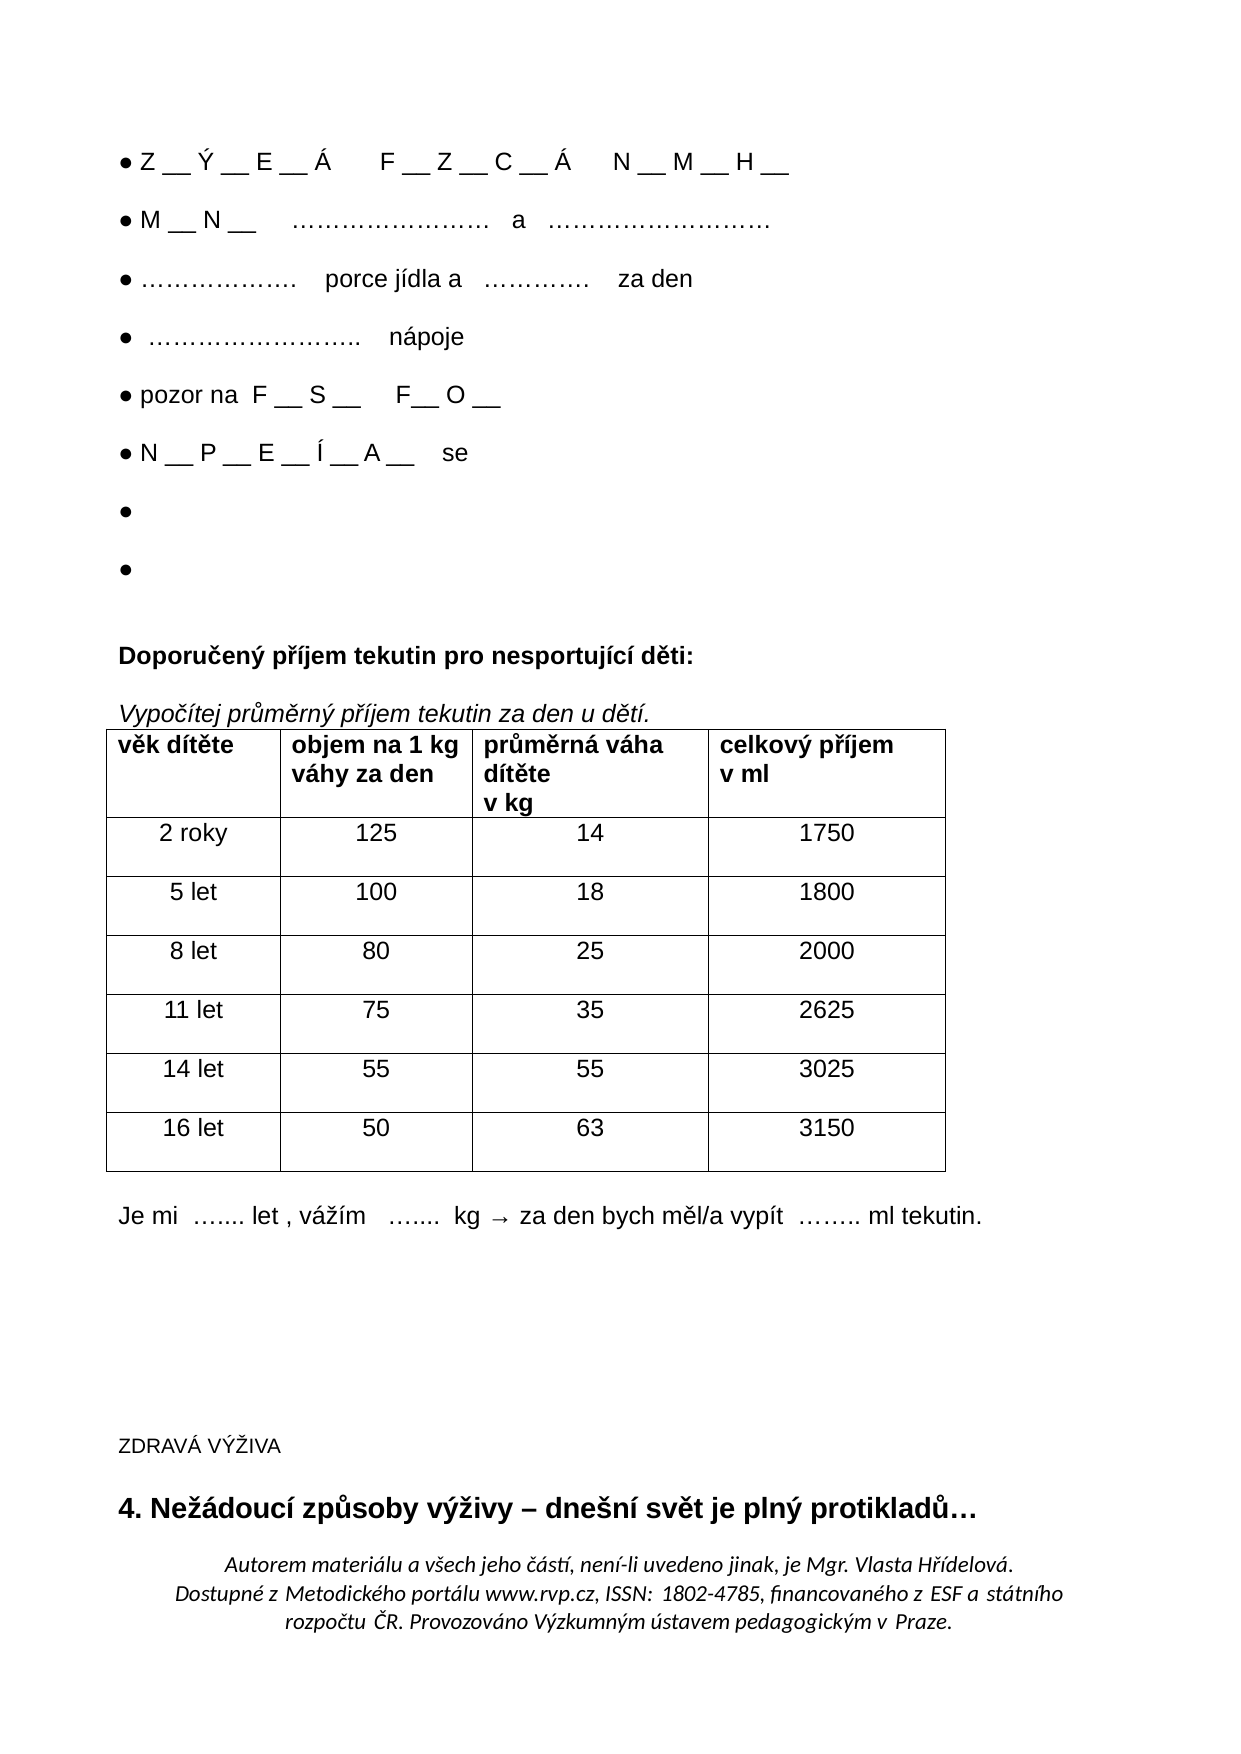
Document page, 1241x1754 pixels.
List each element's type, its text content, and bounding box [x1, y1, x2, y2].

table_cell 14 let [107, 1054, 280, 1112]
text ● pozor na F __ S __ F__ O __ [118, 380, 1122, 409]
table_header věk dítěte [107, 730, 280, 817]
table_header průměrná váha dítěte v kg [473, 730, 708, 817]
table_cell 50 [281, 1113, 472, 1171]
table_cell 100 [281, 877, 472, 935]
table_cell 2000 [709, 936, 945, 994]
text 4. Nežádoucí způsoby výživy – dnešní svět je plný protikladů… [118, 1491, 1122, 1525]
text Doporučený příjem tekutin pro nesportující děti: [118, 641, 1122, 670]
text ● M __ N __ …………………… a ……………………… [118, 205, 1122, 234]
text ● Z __ Ý __ E __ Á F __ Z __ C __ Á N __ M __ H __ [118, 147, 1122, 176]
table_cell 125 [281, 818, 472, 876]
text ● N __ P __ E __ Í __ A __ se [118, 438, 1122, 467]
table_cell 18 [473, 877, 708, 935]
text Vypočítej průměrný příjem tekutin za den u dětí. [118, 699, 1122, 728]
text ● …………………….. nápoje [118, 322, 1122, 351]
text ● ………………. porce jídla a …………. za den [118, 263, 1122, 292]
table_cell 35 [473, 995, 708, 1053]
text ● [118, 496, 1122, 525]
table_header objem na 1 kg váhy za den [281, 730, 472, 817]
text Je mi ….... let , vážím ….... kg → za den bych měl/a vypít …….. ml tekutin. [118, 1201, 1122, 1230]
text ZDRAVÁ VÝŽIVA [118, 1434, 1122, 1458]
table_cell 55 [281, 1054, 472, 1112]
table_cell 1750 [709, 818, 945, 876]
table_cell 55 [473, 1054, 708, 1112]
table_cell 75 [281, 995, 472, 1053]
table_cell 14 [473, 818, 708, 876]
table_cell 63 [473, 1113, 708, 1171]
table_cell 3150 [709, 1113, 945, 1171]
table_cell 16 let [107, 1113, 280, 1171]
table_cell 25 [473, 936, 708, 994]
table_cell 3025 [709, 1054, 945, 1112]
table_cell 8 let [107, 936, 280, 994]
table_cell 11 let [107, 995, 280, 1053]
table_cell 2625 [709, 995, 945, 1053]
table_cell 80 [281, 936, 472, 994]
table_cell 1800 [709, 877, 945, 935]
table_cell 2 roky [107, 818, 280, 876]
table_header celkový příjem v ml [709, 730, 945, 817]
table_cell 5 let [107, 877, 280, 935]
text ● [118, 554, 1122, 583]
